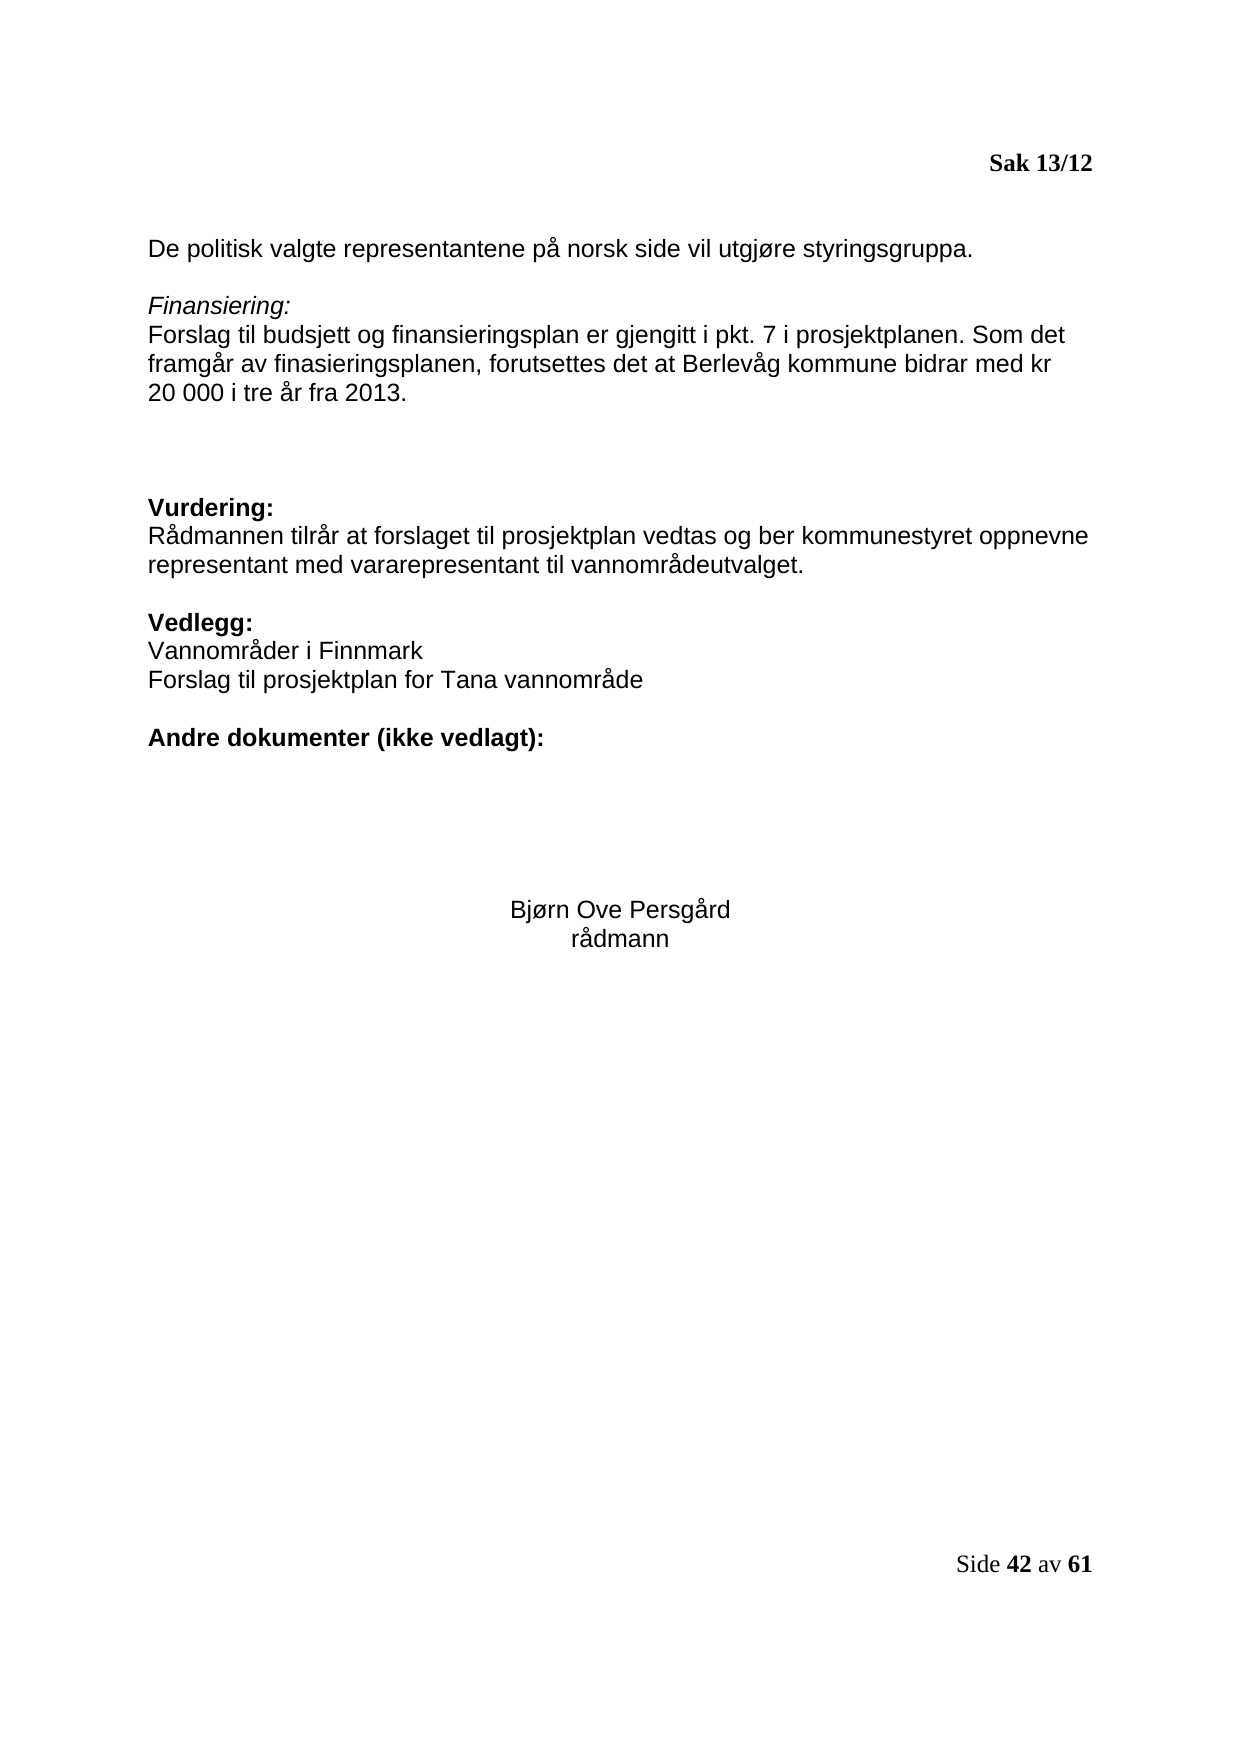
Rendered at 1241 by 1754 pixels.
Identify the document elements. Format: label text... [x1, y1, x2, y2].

text Forslag til prosjektplan for Tana vannområde [148, 665, 1093, 694]
text rådmann [148, 924, 1093, 953]
text Vurdering: [148, 493, 1093, 521]
text De politisk valgte representantene på norsk side vil utgjøre styringsgruppa. [148, 234, 1093, 263]
text Finansiering: [148, 291, 1093, 320]
text Andre dokumenter (ikke vedlagt): [148, 723, 1093, 751]
text Forslag til budsjett og finansieringsplan er gjengitt i pkt. 7 i prosjektplanen. Som det framgår av finasieringsplanen, forutsettes det at Berlevåg kommune bidrar med kr 20 000 i tre år fra 2013. [148, 320, 1093, 406]
text Bjørn Ove Persgård [148, 895, 1093, 924]
text Rådmannen tilrår at forslaget til prosjektplan vedtas og ber kommunestyret oppnevne representant med vararepresentant til vannområdeutvalget. [148, 521, 1093, 579]
text Vedlegg: [148, 608, 1093, 636]
text Vannområder i Finnmark [148, 636, 1093, 665]
